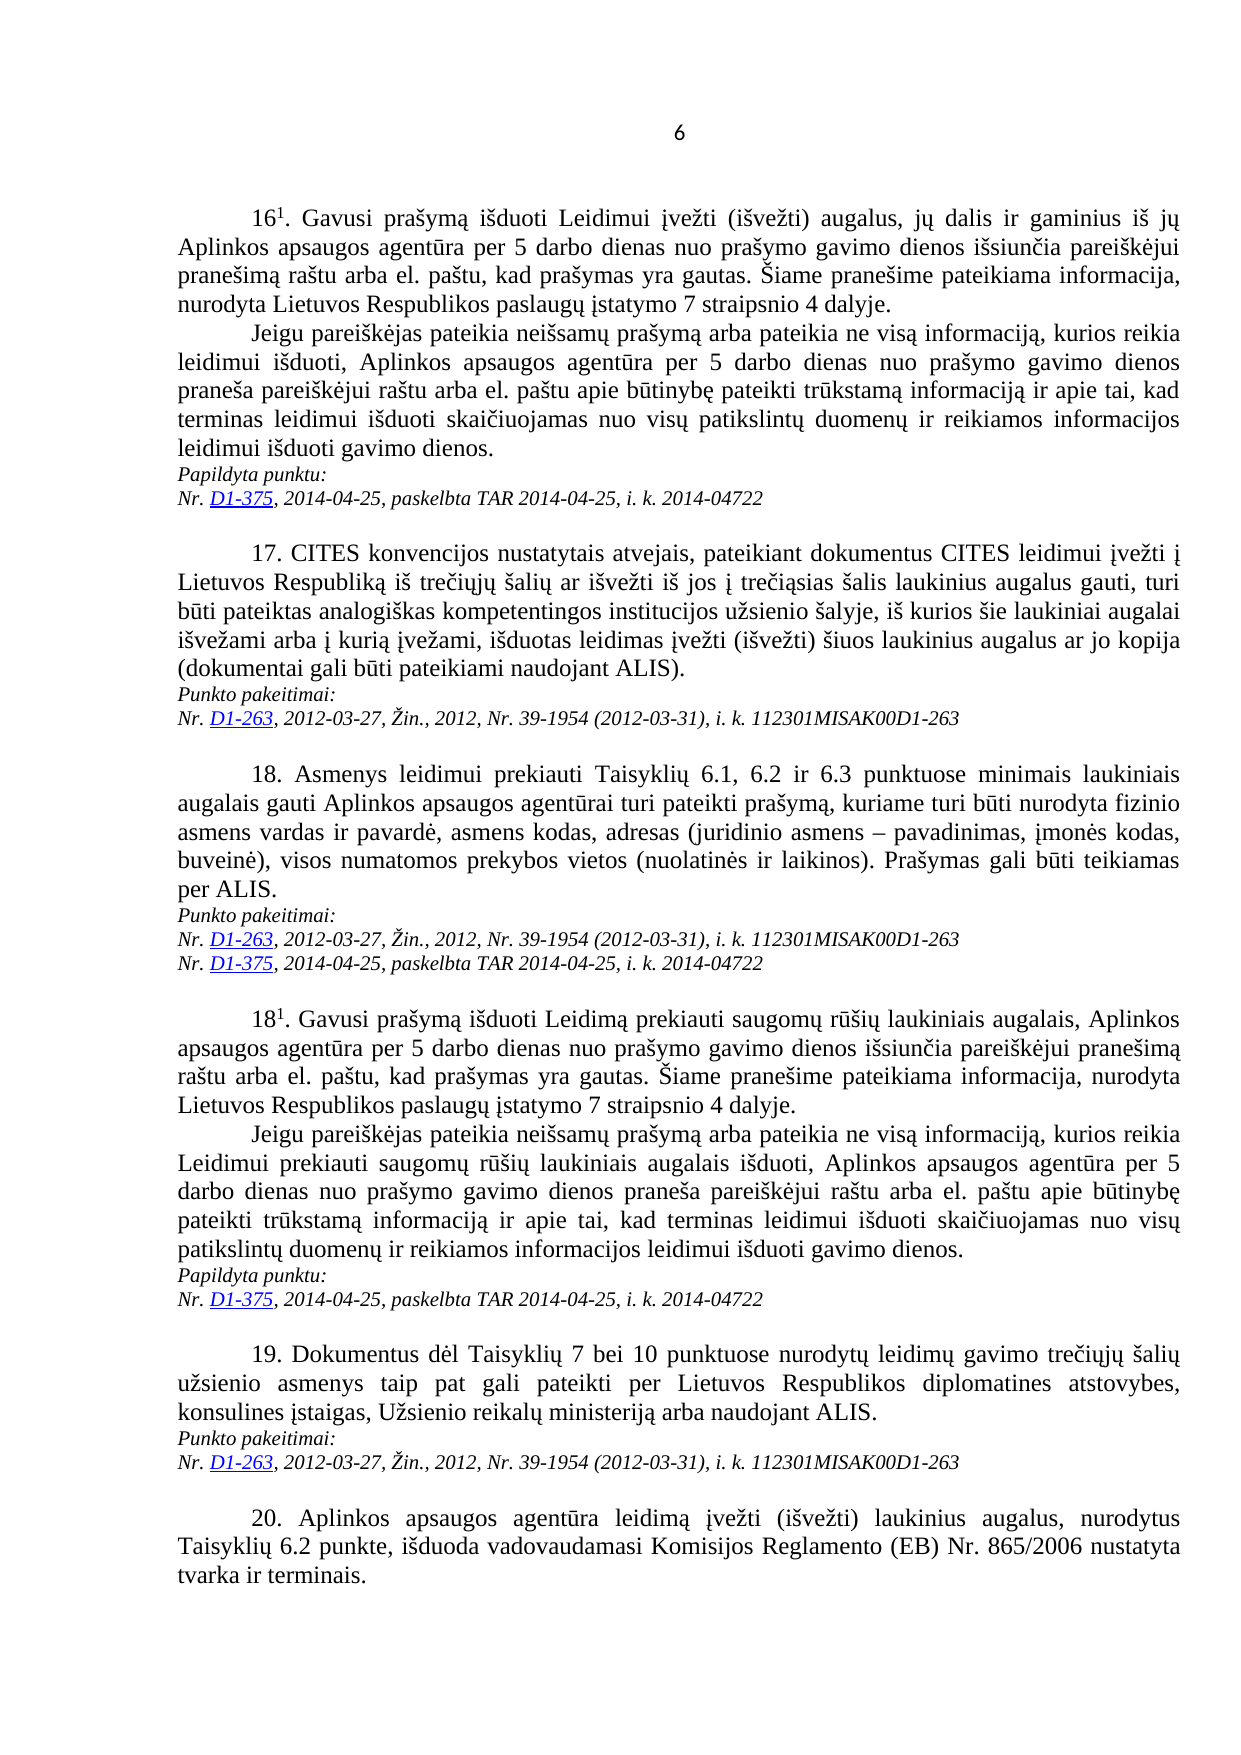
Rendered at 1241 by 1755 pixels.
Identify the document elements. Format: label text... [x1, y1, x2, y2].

text 19. Dokumentus dėl Taisyklių 7 bei 10 punktuose nurodytų leidimų gavimo trečiųjų šalių užsienio asmenys taip pat gali pateikti per Lietuvos Respublikos diplomatines atstovybes, konsulines įstaigas, Užsienio reikalų ministeriją arba naudojant ALIS. [177, 1339, 1181, 1426]
text Nr. D1-375, 2014-04-25, paskelbta TAR 2014-04-25, i. k. 2014-04722 [177, 951, 1181, 975]
text 161. Gavusi prašymą išduoti Leidimui įvežti (išvežti) augalus, jų dalis ir gaminius iš jų Aplinkos apsaugos agentūra per 5 darbo dienas nuo prašymo gavimo dienos išsiunčia pareiškėjui pranešimą raštu arba el. paštu, kad prašymas yra gautas. Šiame pranešime pateikiama informacija, nurodyta Lietuvos Respublikos paslaugų įstatymo 7 straipsnio 4 dalyje. [177, 203, 1181, 318]
text Nr. D1-263, 2012-03-27, Žin., 2012, Nr. 39-1954 (2012-03-31), i. k. 112301MISAK00D1-263 [177, 1450, 1181, 1474]
text Nr. D1-375, 2014-04-25, paskelbta TAR 2014-04-25, i. k. 2014-04722 [177, 1287, 1181, 1311]
text Nr. D1-263, 2012-03-27, Žin., 2012, Nr. 39-1954 (2012-03-31), i. k. 112301MISAK00D1-263 [177, 927, 1181, 951]
text Jeigu pareiškėjas pateikia neišsamų prašymą arba pateikia ne visą informaciją, kurios reikia Leidimui prekiauti saugomų rūšių laukiniais augalais išduoti, Aplinkos apsaugos agentūra per 5 darbo dienas nuo prašymo gavimo dienos praneša pareiškėjui raštu arba el. paštu apie būtinybę pateikti trūkstamą informaciją ir apie tai, kad terminas leidimui išduoti skaičiuojamas nuo visų patikslintų duomenų ir reikiamos informacijos leidimui išduoti gavimo dienos. [177, 1119, 1181, 1263]
text Papildyta punktu: [177, 1263, 1181, 1287]
text Papildyta punktu: [177, 462, 1181, 486]
text Punkto pakeitimai: [177, 682, 1181, 706]
text Nr. D1-263, 2012-03-27, Žin., 2012, Nr. 39-1954 (2012-03-31), i. k. 112301MISAK00D1-263 [177, 706, 1181, 730]
text Nr. D1-375, 2014-04-25, paskelbta TAR 2014-04-25, i. k. 2014-04722 [177, 486, 1181, 510]
text 18. Asmenys leidimui prekiauti Taisyklių 6.1, 6.2 ir 6.3 punktuose minimais laukiniais augalais gauti Aplinkos apsaugos agentūrai turi pateikti prašymą, kuriame turi būti nurodyta fizinio asmens vardas ir pavardė, asmens kodas, adresas (juridinio asmens – pavadinimas, įmonės kodas, buveinė), visos numatomos prekybos vietos (nuolatinės ir laikinos). Prašymas gali būti teikiamas per ALIS. [177, 759, 1181, 903]
text 181. Gavusi prašymą išduoti Leidimą prekiauti saugomų rūšių laukiniais augalais, Aplinkos apsaugos agentūra per 5 darbo dienas nuo prašymo gavimo dienos išsiunčia pareiškėjui pranešimą raštu arba el. paštu, kad prašymas yra gautas. Šiame pranešime pateikiama informacija, nurodyta Lietuvos Respublikos paslaugų įstatymo 7 straipsnio 4 dalyje. [177, 1004, 1181, 1119]
text Punkto pakeitimai: [177, 1426, 1181, 1450]
text 20. Aplinkos apsaugos agentūra leidimą įvežti (išvežti) laukinius augalus, nurodytus Taisyklių 6.2 punkte, išduoda vadovaudamasi Komisijos Reglamento (EB) Nr. 865/2006 nustatyta tvarka ir terminais. [177, 1503, 1181, 1589]
text Punkto pakeitimai: [177, 903, 1181, 927]
text 17. CITES konvencijos nustatytais atvejais, pateikiant dokumentus CITES leidimui įvežti į Lietuvos Respubliką iš trečiųjų šalių ar išvežti iš jos į trečiąsias šalis laukinius augalus gauti, turi būti pateiktas analogiškas kompetentingos institucijos užsienio šalyje, iš kurios šie laukiniai augalai išvežami arba į kurią įvežami, išduotas leidimas įvežti (išvežti) šiuos laukinius augalus ar jo kopija (dokumentai gali būti pateikiami naudojant ALIS). [177, 538, 1181, 682]
text Jeigu pareiškėjas pateikia neišsamų prašymą arba pateikia ne visą informaciją, kurios reikia leidimui išduoti, Aplinkos apsaugos agentūra per 5 darbo dienas nuo prašymo gavimo dienos praneša pareiškėjui raštu arba el. paštu apie būtinybę pateikti trūkstamą informaciją ir apie tai, kad terminas leidimui išduoti skaičiuojamas nuo visų patikslintų duomenų ir reikiamos informacijos leidimui išduoti gavimo dienos. [177, 318, 1181, 462]
